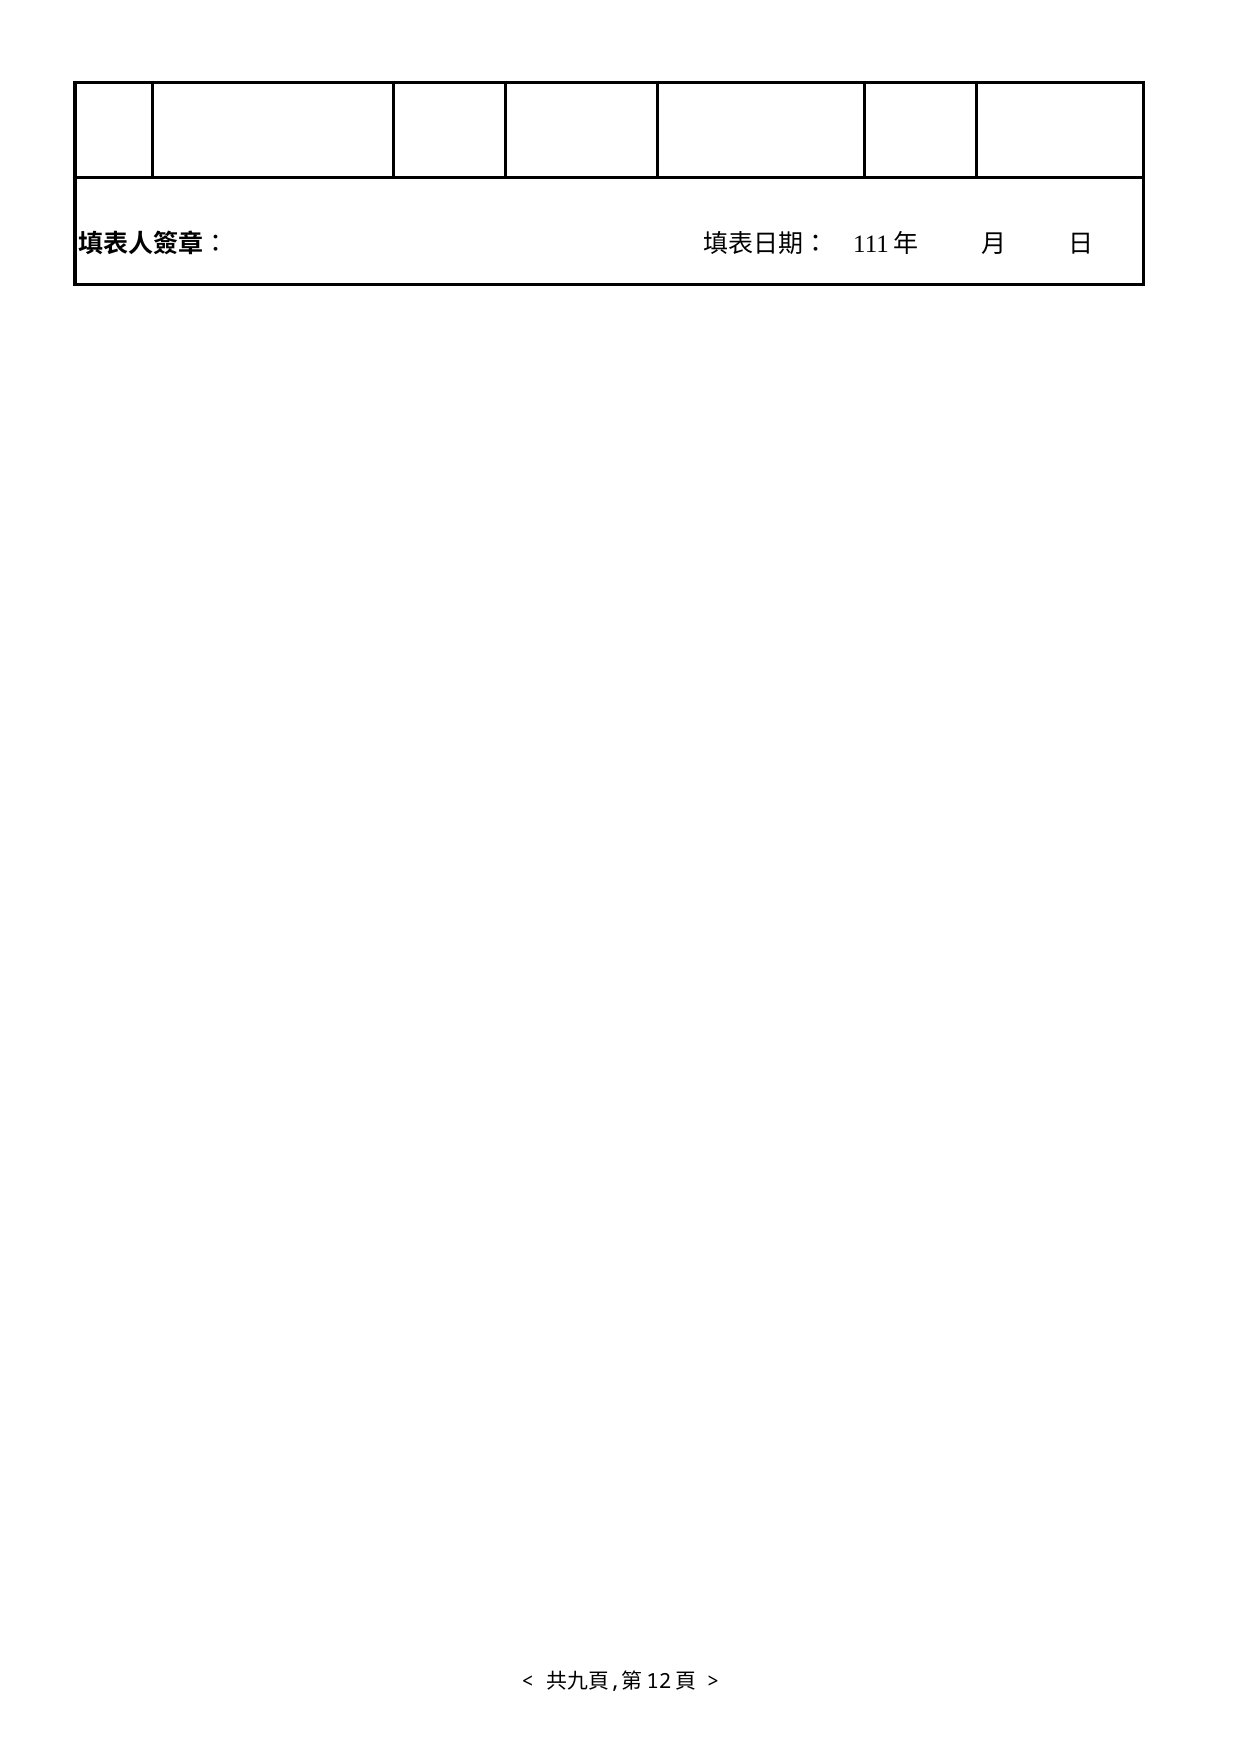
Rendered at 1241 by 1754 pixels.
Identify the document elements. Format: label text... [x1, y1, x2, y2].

table_cell [659, 84, 863, 176]
table_cell [978, 84, 1142, 176]
table_cell [866, 84, 975, 176]
table_cell [507, 84, 656, 176]
table_cell 填表人簽章： 填表日期： 111年 月 日 [77, 179, 1142, 283]
table_cell [395, 84, 504, 176]
table_cell [77, 84, 151, 176]
table_cell [154, 84, 392, 176]
